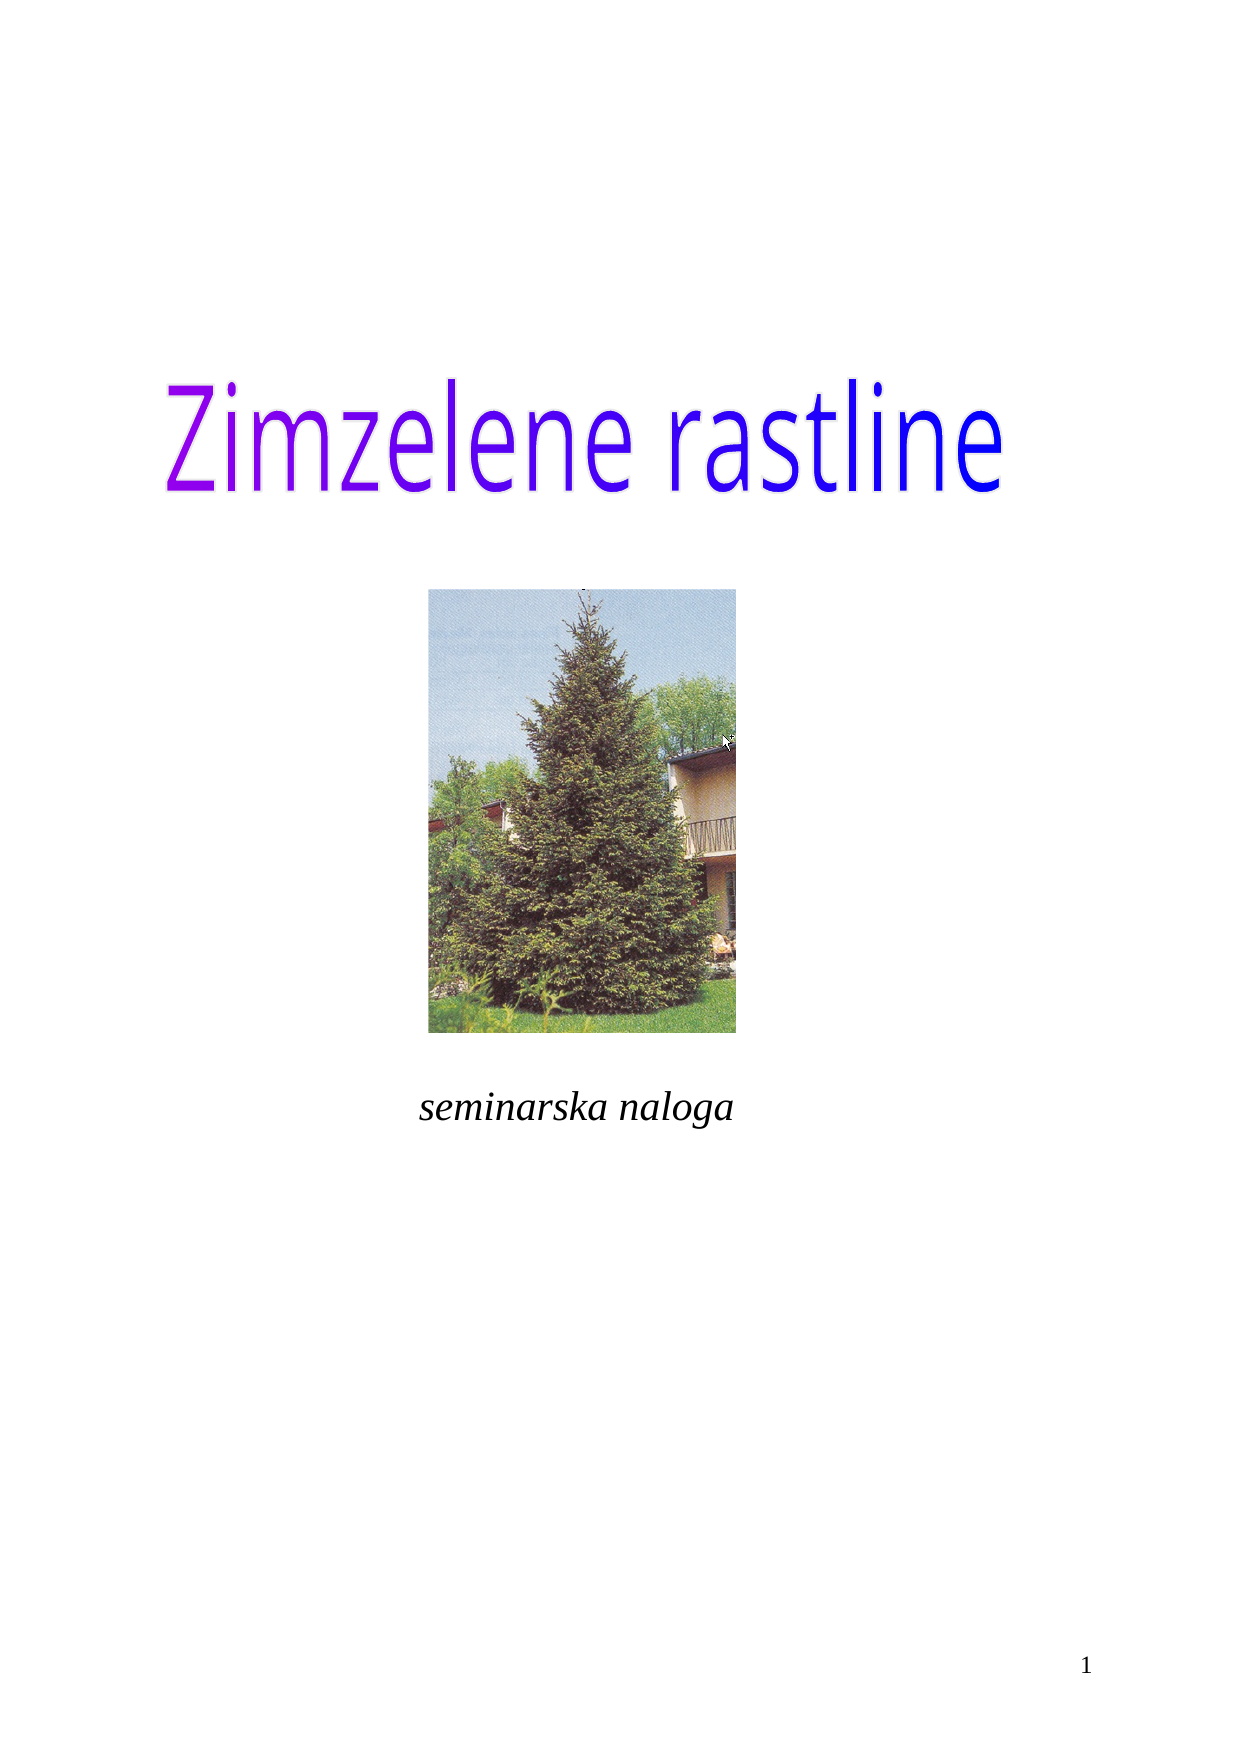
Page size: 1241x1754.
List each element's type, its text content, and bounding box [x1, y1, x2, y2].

text seminarska naloga [148, 1081, 1093, 1129]
picture [428, 589, 736, 1033]
